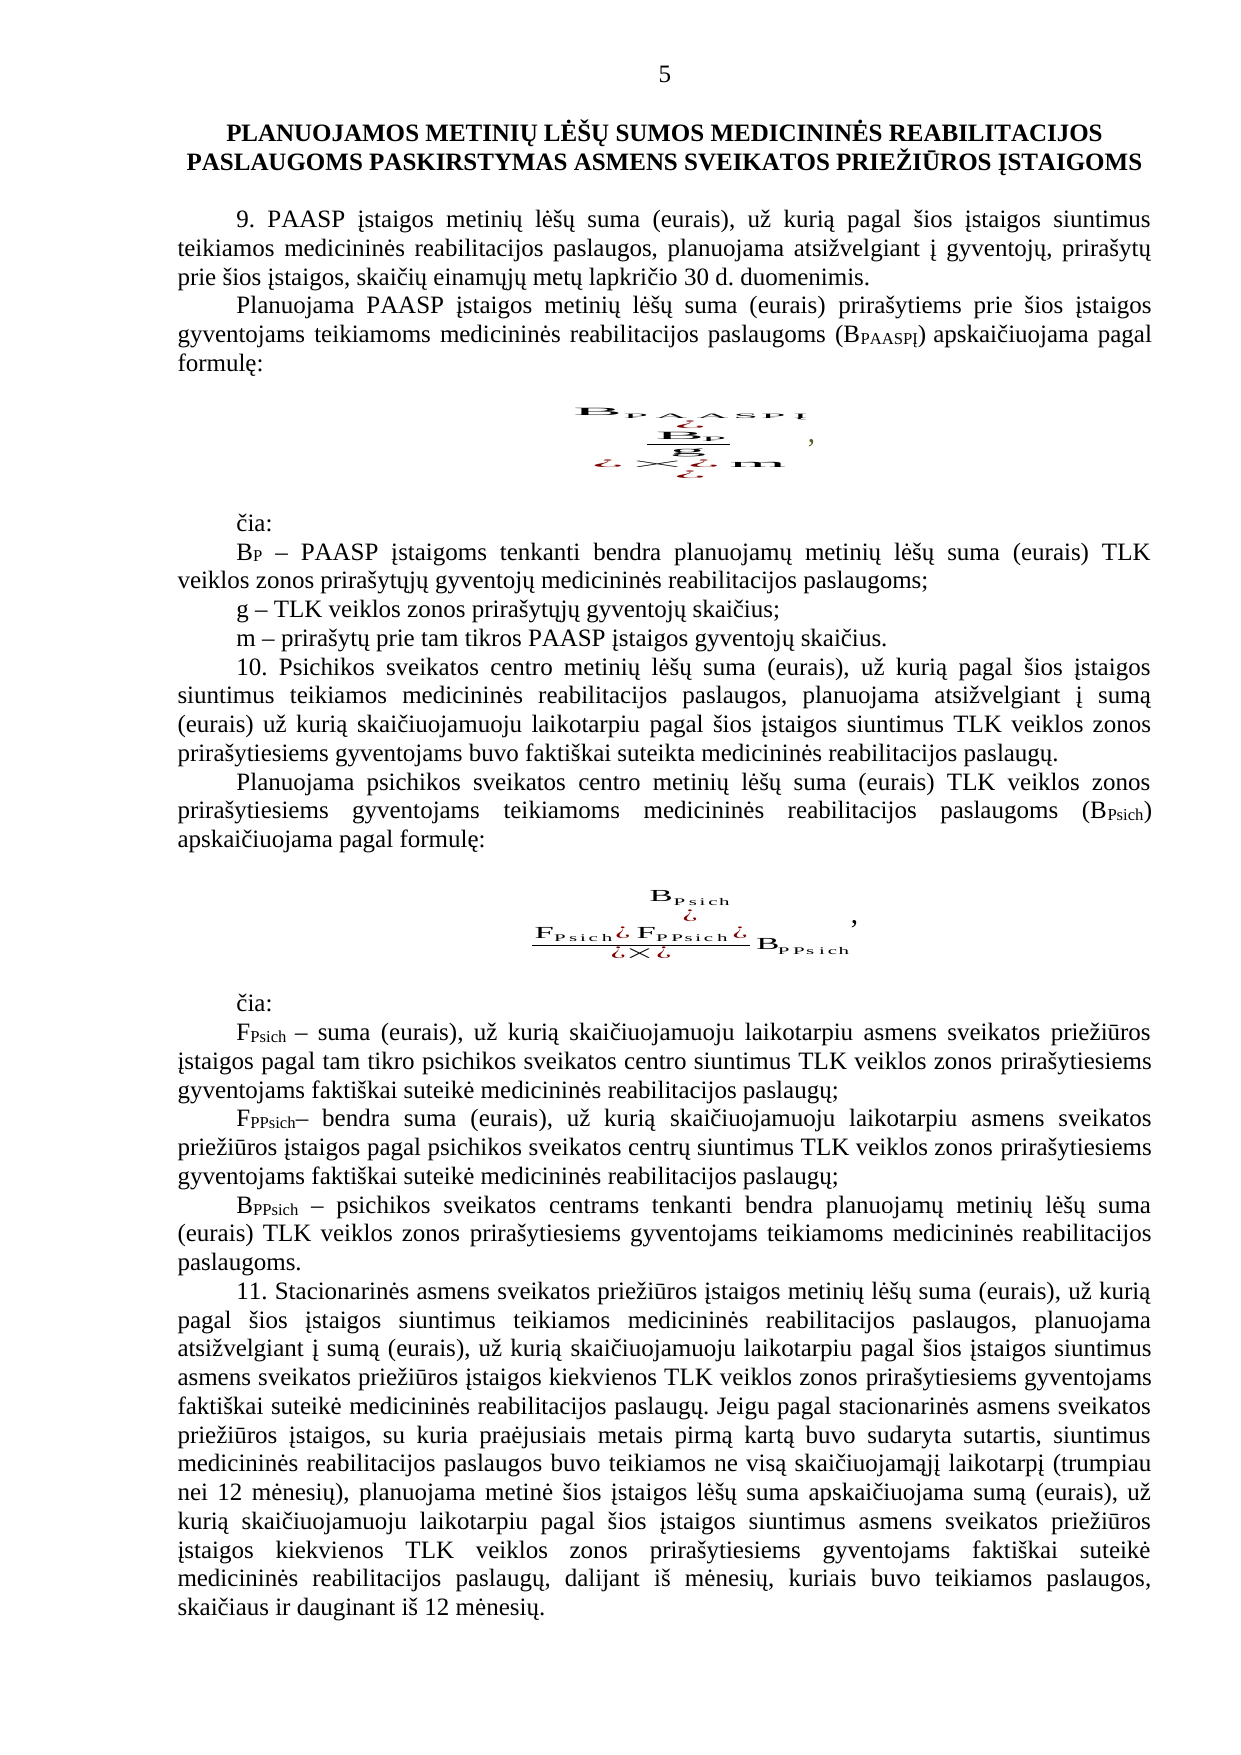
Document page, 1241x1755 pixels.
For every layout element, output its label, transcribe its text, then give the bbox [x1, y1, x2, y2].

text BPPsich – psichikos sveikatos centrams tenkanti bendra planuojamų metinių lėšų suma (eurais) TLK veiklos zonos prirašytiesiems gyventojams teikiamoms medicininės reabilitacijos paslaugoms. [177, 1190, 1152, 1276]
text FPsich – suma (eurais), už kurią skaičiuojamuoju laikotarpiu asmens sveikatos priežiūros įstaigos pagal tam tikro psichikos sveikatos centro siuntimus TLK veiklos zonos prirašytiesiems gyventojams faktiškai suteikė medicininės reabilitacijos paslaugų; [177, 1017, 1152, 1103]
text 10. Psichikos sveikatos centro metinių lėšų suma (eurais), už kurią pagal šios įstaigos siuntimus teikiamos medicininės reabilitacijos paslaugos, planuojama atsižvelgiant į sumą (eurais) už kurią skaičiuojamuoju laikotarpiu pagal šios įstaigos siuntimus TLK veiklos zonos prirašytiesiems gyventojams buvo faktiškai suteikta medicininės reabilitacijos paslaugų. [177, 652, 1152, 767]
text , [177, 406, 1152, 479]
text FPPsich– bendra suma (eurais), už kurią skaičiuojamuoju laikotarpiu asmens sveikatos priežiūros įstaigos pagal psichikos sveikatos centrų siuntimus TLK veiklos zonos prirašytiesiems gyventojams faktiškai suteikė medicininės reabilitacijos paslaugų; [177, 1103, 1152, 1190]
text , [177, 886, 1152, 960]
text g – TLK veiklos zonos prirašytųjų gyventojų skaičius; [177, 594, 1152, 623]
text čia: [177, 508, 1152, 537]
text 9. PAASP įstaigos metinių lėšų suma (eurais), už kurią pagal šios įstaigos siuntimus teikiamos medicininės reabilitacijos paslaugos, planuojama atsižvelgiant į gyventojų, prirašytų prie šios įstaigos, skaičių einamųjų metų lapkričio 30 d. duomenimis. [177, 204, 1152, 291]
text PLANUOJAMOS METINIŲ LĖŠŲ SUMOS MEDICININĖS REABILITACIJOS PASLAUGOMS PASKIRSTYMAS ASMENS SVEIKATOS PRIEŽIŪROS ĮSTAIGOMS [177, 118, 1152, 176]
text Planuojama psichikos sveikatos centro metinių lėšų suma (eurais) TLK veiklos zonos prirašytiesiems gyventojams teikiamoms medicininės reabilitacijos paslaugoms (BPsich) apskaičiuojama pagal formulę: [177, 767, 1152, 853]
text 11. Stacionarinės asmens sveikatos priežiūros įstaigos metinių lėšų suma (eurais), už kurią pagal šios įstaigos siuntimus teikiamos medicininės reabilitacijos paslaugos, planuojama atsižvelgiant į sumą (eurais), už kurią skaičiuojamuoju laikotarpiu pagal šios įstaigos siuntimus asmens sveikatos priežiūros įstaigos kiekvienos TLK veiklos zonos prirašytiesiems gyventojams faktiškai suteikė medicininės reabilitacijos paslaugų. Jeigu pagal stacionarinės asmens sveikatos priežiūros įstaigos, su kuria praėjusiais metais pirmą kartą buvo sudaryta sutartis, siuntimus medicininės reabilitacijos paslaugos buvo teikiamos ne visą skaičiuojamąjį laikotarpį (trumpiau nei 12 mėnesių), planuojama metinė šios įstaigos lėšų suma apskaičiuojama sumą (eurais), už kurią skaičiuojamuoju laikotarpiu pagal šios įstaigos siuntimus asmens sveikatos priežiūros įstaigos kiekvienos TLK veiklos zonos prirašytiesiems gyventojams faktiškai suteikė medicininės reabilitacijos paslaugų, dalijant iš mėnesių, kuriais buvo teikiamos paslaugos, skaičiaus ir dauginant iš 12 mėnesių. [177, 1276, 1152, 1621]
text čia: [177, 988, 1152, 1017]
text m – prirašytų prie tam tikros PAASP įstaigos gyventojų skaičius. [177, 623, 1152, 652]
text Planuojama PAASP įstaigos metinių lėšų suma (eurais) prirašytiems prie šios įstaigos gyventojams teikiamoms medicininės reabilitacijos paslaugoms (BPAASPĮ) apskaičiuojama pagal formulę: [177, 291, 1152, 377]
text BP – PAASP įstaigoms tenkanti bendra planuojamų metinių lėšų suma (eurais) TLK veiklos zonos prirašytųjų gyventojų medicininės reabilitacijos paslaugoms; [177, 537, 1152, 594]
